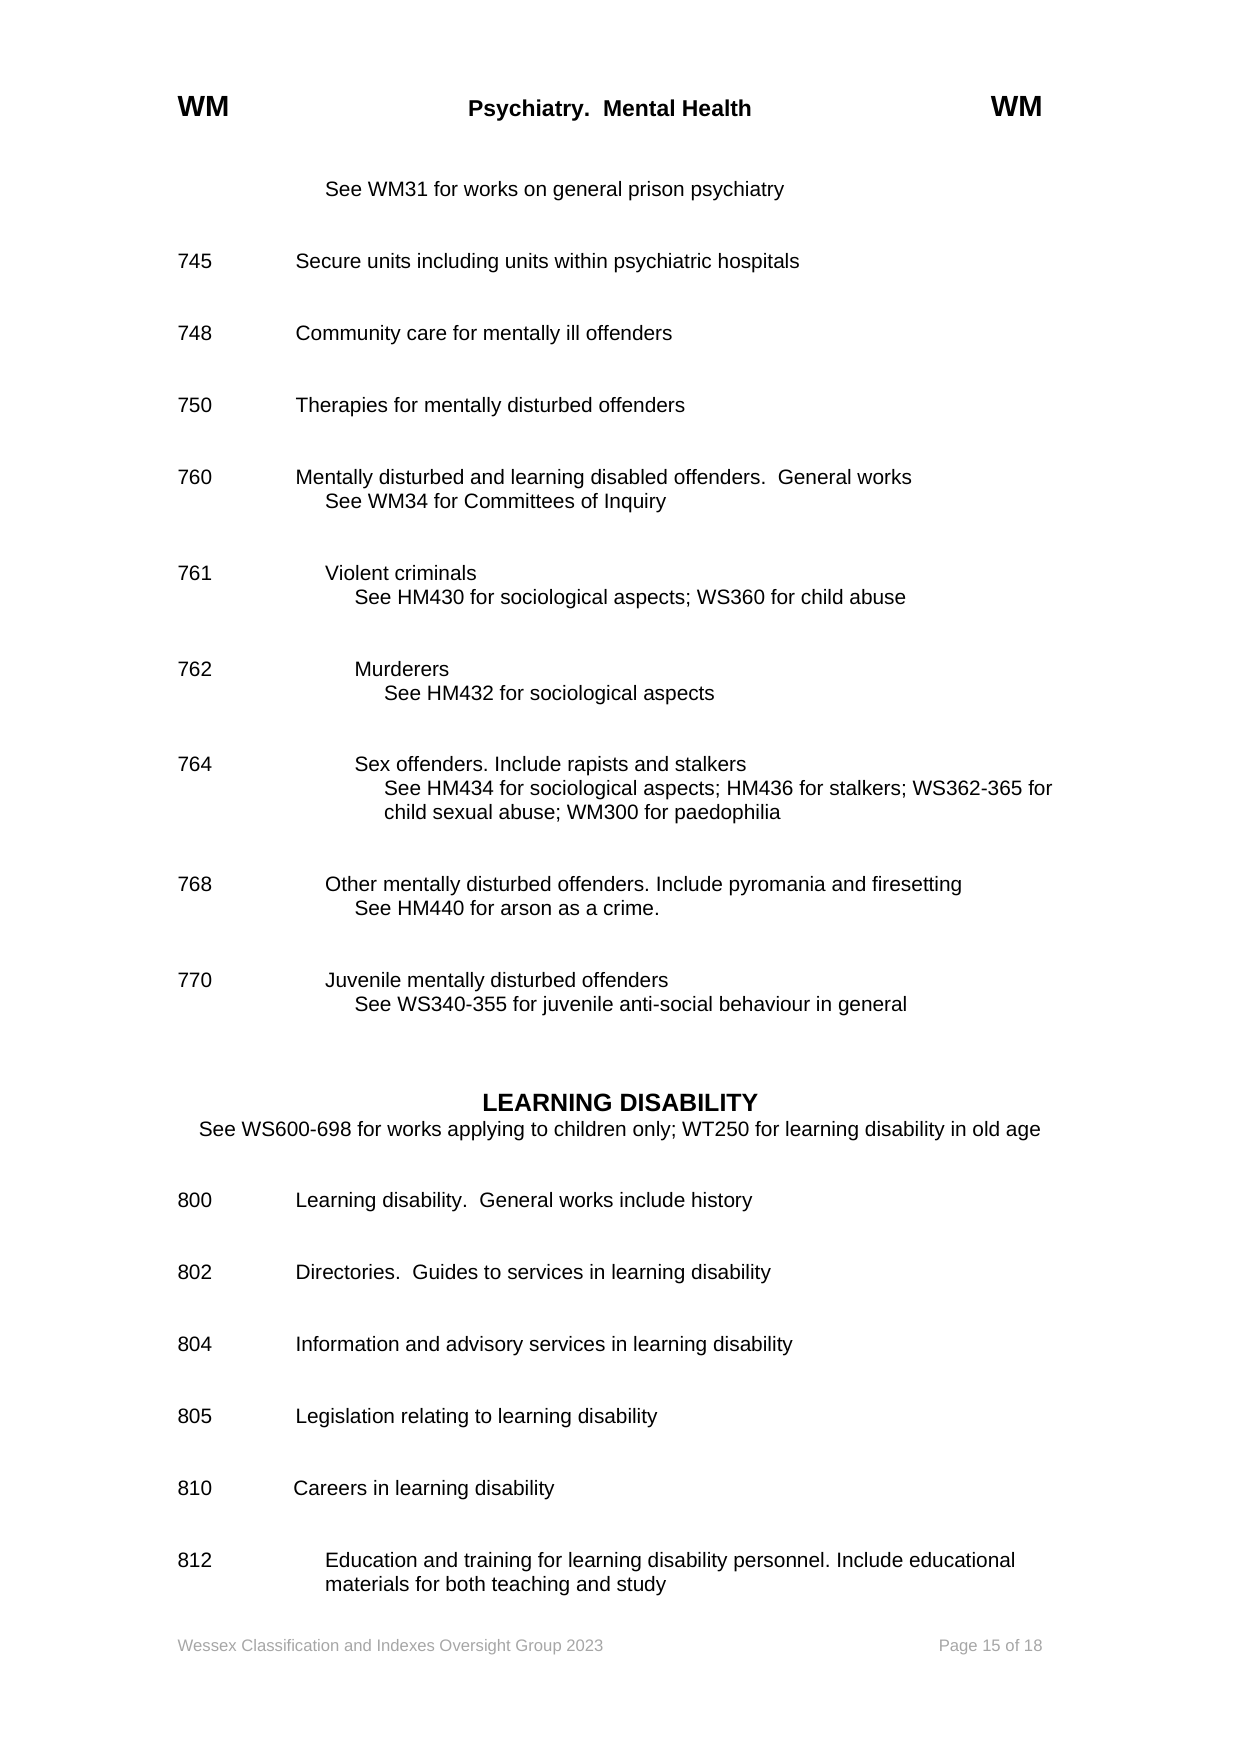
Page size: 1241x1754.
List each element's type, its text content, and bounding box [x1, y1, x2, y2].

text See HM440 for arson as a crime. [177, 896, 1063, 920]
subtitle LEARNING DISABILITY [177, 1088, 1063, 1116]
text See WM31 for works on general prison psychiatry [177, 177, 1063, 201]
text See WM34 for Committees of Inquiry [177, 489, 1063, 513]
text 805 Legislation relating to learning disability [177, 1404, 1063, 1428]
text 800 Learning disability. General works include history [177, 1188, 1063, 1212]
text See HM434 for sociological aspects; HM436 for stalkers; WS362-365 for child sexual abuse; WM300 for paedophilia [266, 776, 1063, 824]
text 750 Therapies for mentally disturbed offenders [177, 393, 1063, 417]
text 748 Community care for mentally ill offenders [177, 321, 1063, 345]
text 802 Directories. Guides to services in learning disability [177, 1260, 1063, 1284]
text See HM432 for sociological aspects [177, 680, 1063, 704]
text 804 Information and advisory services in learning disability [177, 1332, 1063, 1356]
text 770 Juvenile mentally disturbed offenders [177, 968, 1063, 992]
text See HM430 for sociological aspects; WS360 for child abuse [177, 584, 1063, 608]
text 761 Violent criminals [177, 561, 1063, 584]
text 764 Sex offenders. Include rapists and stalkers [177, 752, 1063, 776]
text See WS600-698 for works applying to children only; WT250 for learning disability in old age [177, 1116, 1063, 1140]
text See WS340-355 for juvenile anti-social behaviour in general [177, 992, 1063, 1016]
text 768 Other mentally disturbed offenders. Include pyromania and firesetting [177, 872, 1063, 896]
text 762 Murderers [177, 656, 1063, 680]
list Careers in learning disability [177, 1476, 1063, 1500]
text 760 Mentally disturbed and learning disabled offenders. General works [177, 465, 1063, 489]
text 812 Education and training for learning disability personnel. Include educational materials for both teaching and study [177, 1548, 1063, 1596]
text 745 Secure units including units within psychiatric hospitals [177, 249, 1063, 273]
